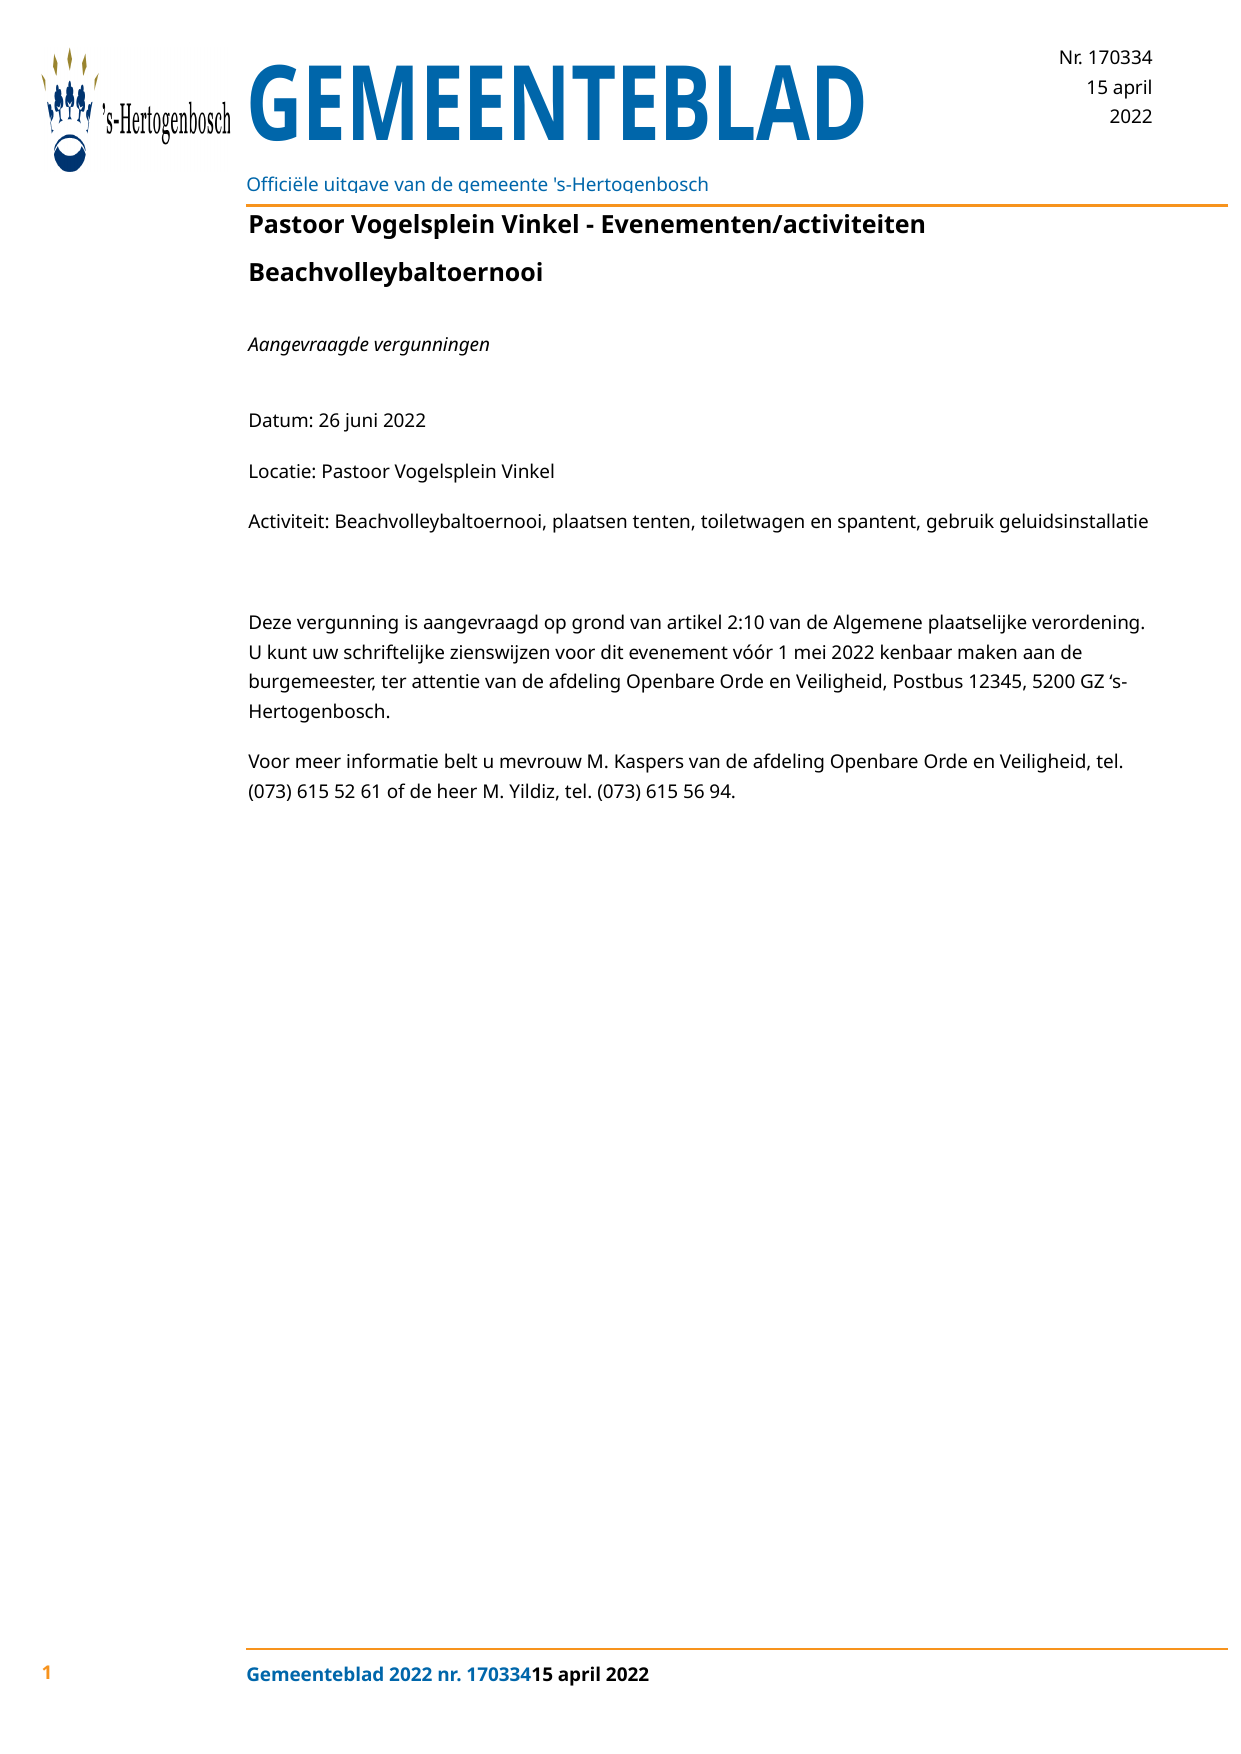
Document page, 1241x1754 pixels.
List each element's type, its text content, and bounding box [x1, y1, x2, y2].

text Voor meer informatie belt u mevrouw M. Kaspers van de afdeling Openbare Orde en Veiligheid, tel. (073) 615 52 61 of de heer M. Yildiz, tel. (073) 615 56 94. [248, 748, 1152, 804]
text Pastoor Vogelsplein Vinkel - Evenementen/activiteiten Beachvolleybaltoernooi [248, 207, 1152, 288]
text Deze vergunning is aangevraagd op grond van artikel 2:10 van de Algemene plaatselijke verordening. U kunt uw schriftelijke zienswijzen voor dit evenement vóór 1 mei 2022 kenbaar maken aan de burgemeester, ter attentie van de afdeling Openbare Orde en Veiligheid, Postbus 12345, 5200 GZ ‘s-Hertogenbosch. [248, 609, 1152, 724]
text Datum: 26 juni 2022 [248, 408, 1152, 433]
picture [41, 47, 231, 172]
text Locatie: Pastoor Vogelsplein Vinkel [248, 458, 1152, 484]
text Aangevraagde vergunningen [248, 331, 1152, 357]
text Activiteit: Beachvolleybaltoernooi, plaatsen tenten, toiletwagen en spantent, gebruik geluidsinstallatie [248, 508, 1152, 534]
